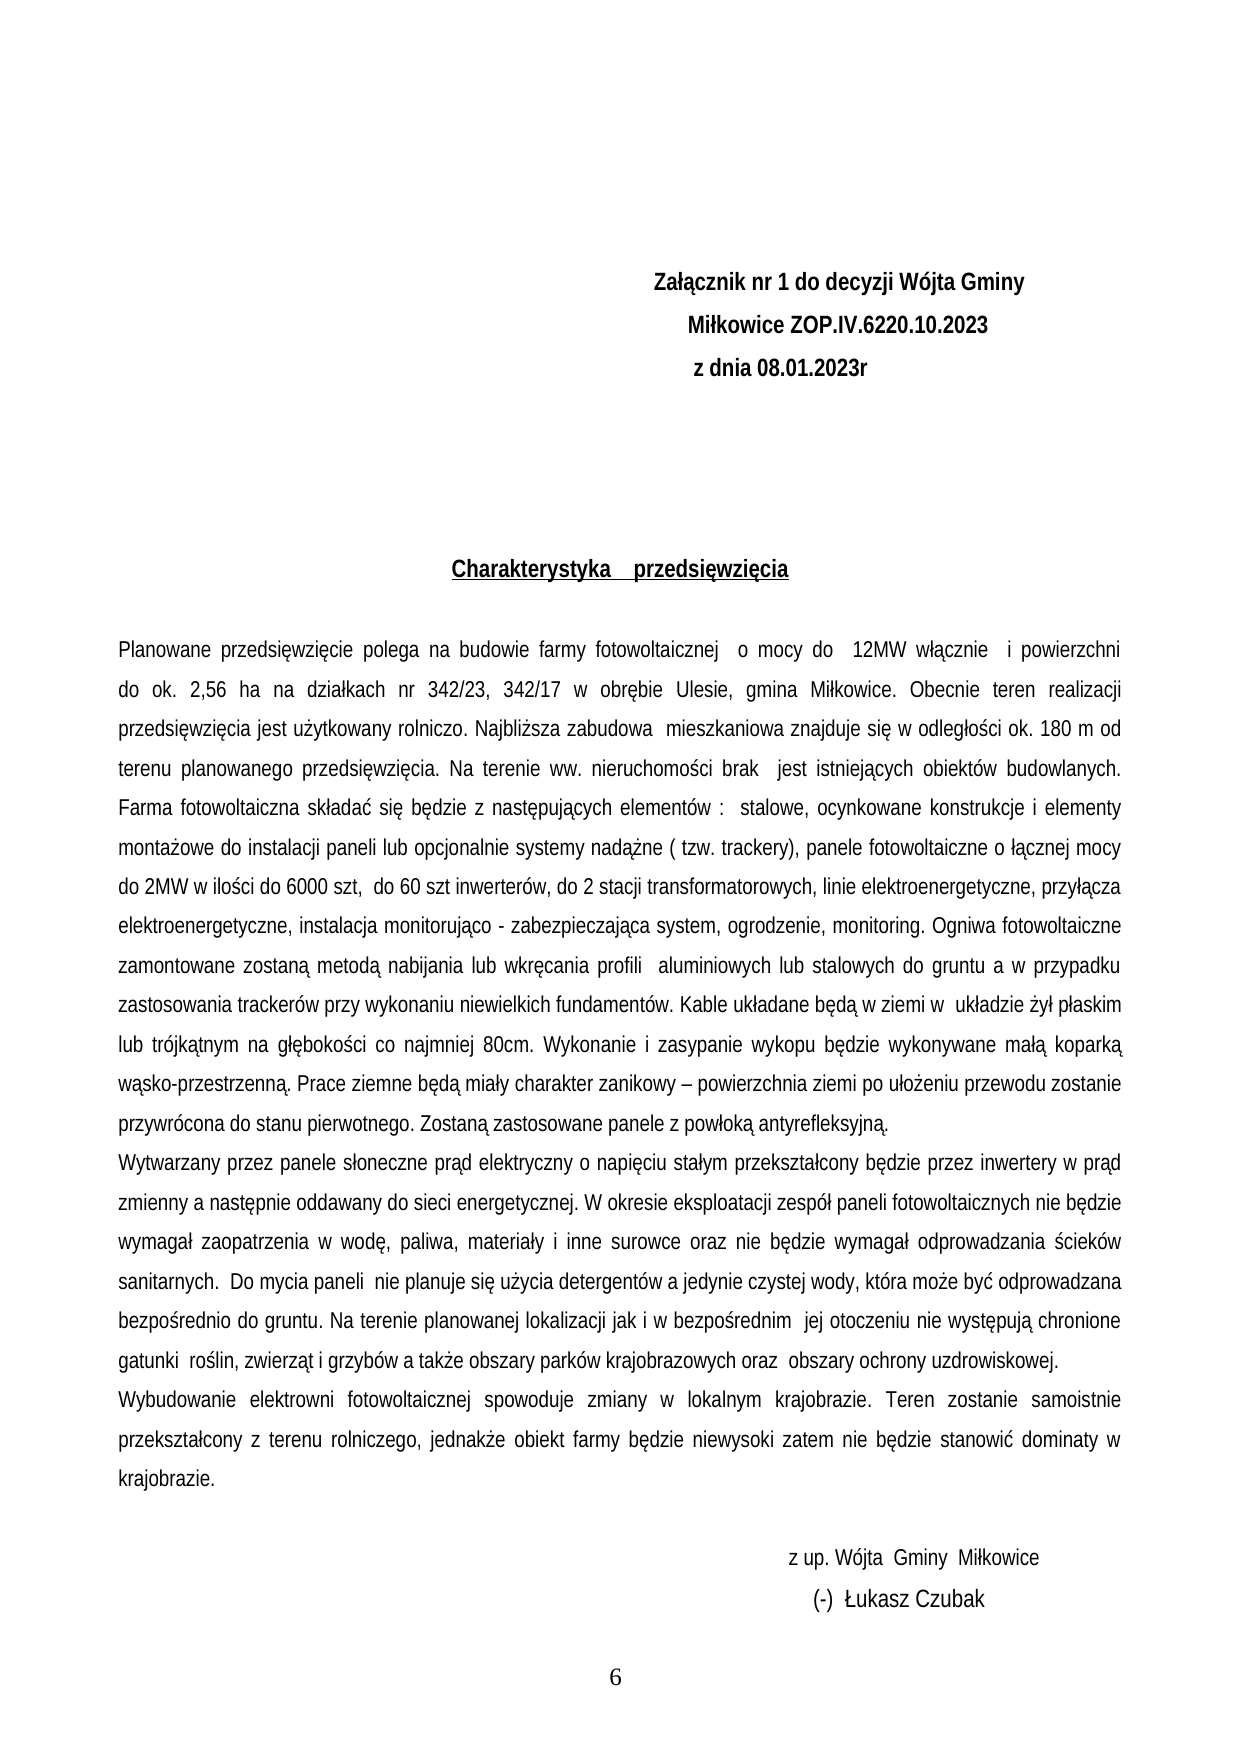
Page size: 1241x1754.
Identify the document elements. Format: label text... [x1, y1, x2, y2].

text z up. Wójta Gminy Miłkowice [118, 1544, 1122, 1570]
text (-) Łukasz Czubak [118, 1583, 1122, 1612]
text Planowane przedsięwzięcie polega na budowie farmy fotowoltaicznej o mocy do 12MW włącznie i powierzchni do ok. 2,56 ha na działkach nr 342/23, 342/17 w obrębie Ulesie, gmina Miłkowice. Obecnie teren realizacji przedsięwzięcia jest użytkowany rolniczo. Najbliższa zabudowa mieszkaniowa znajduje się w odległości ok. 180 m od terenu planowanego przedsięwzięcia. Na terenie ww. nieruchomości brak jest istniejących obiektów budowlanych. Farma fotowoltaiczna składać się będzie z następujących elementów : stalowe, ocynkowane konstrukcje i elementy montażowe do instalacji paneli lub opcjonalnie systemy nadążne ( tzw. trackery), panele fotowoltaiczne o łącznej mocy do 2MW w ilości do 6000 szt, do 60 szt inwerterów, do 2 stacji transformatorowych, linie elektroenergetyczne, przyłącza elektroenergetyczne, instalacja monitorująco - zabezpieczająca system, ogrodzenie, monitoring. Ogniwa fotowoltaiczne zamontowane zostaną metodą nabijania lub wkręcania profili aluminiowych lub stalowych do gruntu a w przypadku zastosowania trackerów przy wykonaniu niewielkich fundamentów. Kable układane będą w ziemi w układzie żył płaskim lub trójkątnym na głębokości co najmniej 80cm. Wykonanie i zasypanie wykopu będzie wykonywane małą koparką wąsko-przestrzenną. Prace ziemne będą miały charakter zanikowy – powierzchnia ziemi po ułożeniu przewodu zostanie przywrócona do stanu pierwotnego. Zostaną zastosowane panele z powłoką antyrefleksyjną. [118, 636, 1122, 1136]
text Załącznik nr 1 do decyzji Wójta Gminy [118, 267, 1122, 296]
text Charakterystyka przedsięwzięcia [118, 554, 1122, 582]
text Wybudowanie elektrowni fotowoltaicznej spowoduje zmiany w lokalnym krajobrazie. Teren zostanie samoistnie przekształcony z terenu rolniczego, jednakże obiekt farmy będzie niewysoki zatem nie będzie stanowić dominaty w krajobrazie. [118, 1386, 1122, 1491]
text Miłkowice ZOP.IV.6220.10.2023 [118, 310, 1122, 339]
text z dnia 08.01.2023r [118, 353, 1122, 382]
text Wytwarzany przez panele słoneczne prąd elektryczny o napięciu stałym przekształcony będzie przez inwertery w prąd zmienny a następnie oddawany do sieci energetycznej. W okresie eksploatacji zespół paneli fotowoltaicznych nie będzie wymagał zaopatrzenia w wodę, paliwa, materiały i inne surowce oraz nie będzie wymagał odprowadzania ścieków sanitarnych. Do mycia paneli nie planuje się użycia detergentów a jedynie czystej wody, która może być odprowadzana bezpośrednio do gruntu. Na terenie planowanej lokalizacji jak i w bezpośrednim jej otoczeniu nie występują chronione gatunki roślin, zwierząt i grzybów a także obszary parków krajobrazowych oraz obszary ochrony uzdrowiskowej. [118, 1149, 1122, 1373]
